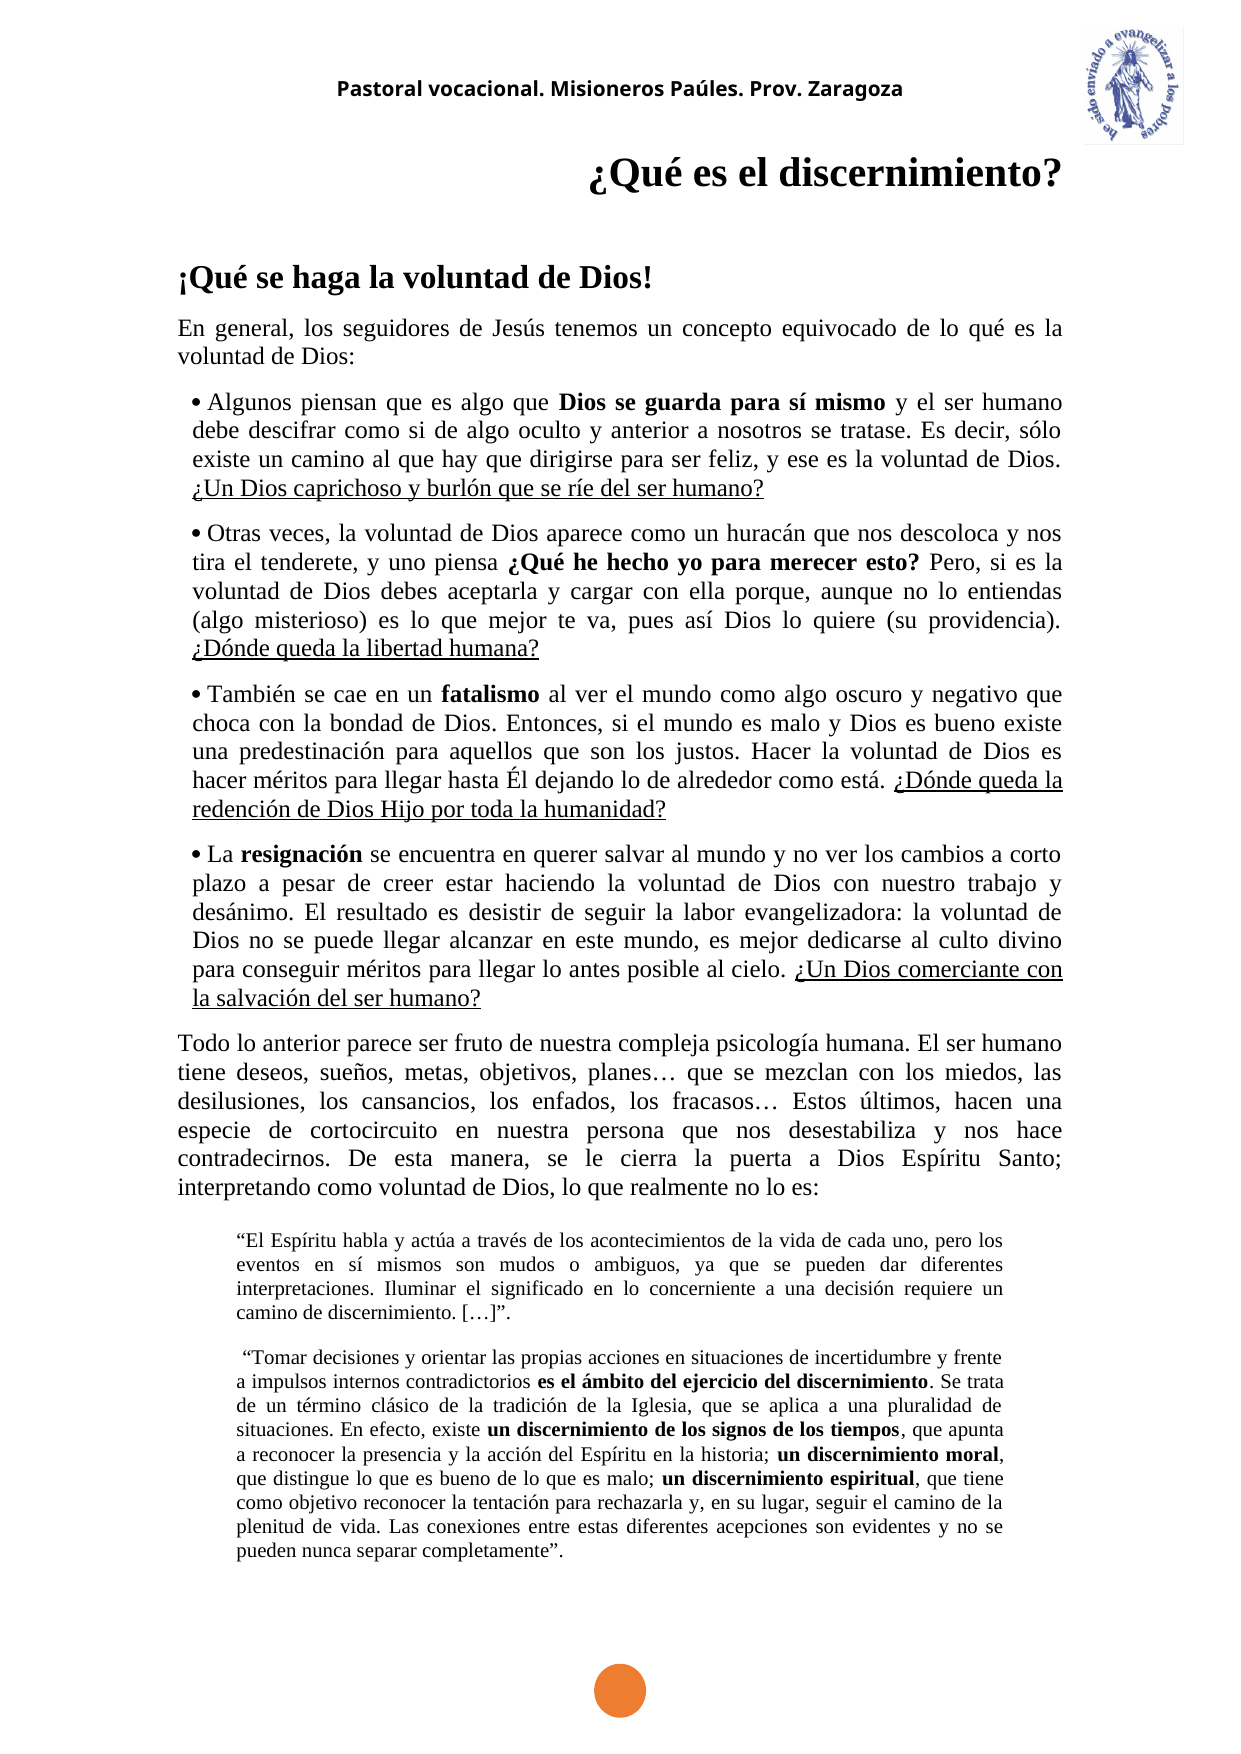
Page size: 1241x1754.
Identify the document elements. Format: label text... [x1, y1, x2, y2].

text “El Espíritu habla y actúa a través de los acontecimientos de la vida de cada uno, pero los eventos en sí mismos son mudos o ambiguos, ya que se pueden dar diferentes interpretaciones. Iluminar el significado en lo concerniente a una decisión requiere un camino de discernimiento. […]”. [236, 1228, 1004, 1324]
list Algunos piensan que es algo que Dios se guarda para sí mismo y el ser humano debe descifrar como si de algo oculto y anterior a nosotros se tratase. Es decir, sólo existe un camino al que hay que dirigirse para ser feliz, y ese es la voluntad de Dios. ¿Un Dios caprichoso y burlón que se ríe del ser humano? [192, 387, 1063, 502]
text ¡Qué se haga la voluntad de Dios! [177, 258, 1063, 296]
list Todo lo anterior parece ser fruto de nuestra compleja psicología humana. El ser humano tiene deseos, sueños, metas, objetivos, planes… que se mezclan con los miedos, las desilusiones, los cansancios, los enfados, los fracasos… Estos últimos, hacen una especie de cortocircuito en nuestra persona que nos desestabiliza y nos hace contradecirnos. De esta manera, se le cierra la puerta a Dios Espíritu Santo; interpretando como voluntad de Dios, lo que realmente no lo es: [177, 1028, 1063, 1201]
text En general, los seguidores de Jesús tenemos un concepto equivocado de lo qué es la voluntad de Dios: [177, 313, 1063, 370]
text “Tomar decisiones y orientar las propias acciones en situaciones de incertidumbre y frente a impulsos internos contradictorios es el ámbito del ejercicio del discernimiento. Se trata de un término clásico de la tradición de la Iglesia, que se aplica a una pluralidad de situaciones. En efecto, existe un discernimiento de los signos de los tiempos, que apunta a reconocer la presencia y la acción del Espíritu en la historia; un discernimiento moral, que distingue lo que es bueno de lo que es malo; un discernimiento espiritual, que tiene como objetivo reconocer la tentación para rechazarla y, en su lugar, seguir el camino de la plenitud de vida. Las conexiones entre estas diferentes acepciones son evidentes y no se pueden nunca separar completamente”. [236, 1345, 1004, 1562]
list Otras veces, la voluntad de Dios aparece como un huracán que nos descoloca y nos tira el tenderete, y uno piensa ¿Qué he hecho yo para merecer esto? Pero, si es la voluntad de Dios debes aceptarla y cargar con ella porque, aunque no lo entiendas (algo misterioso) es lo que mejor te va, pues así Dios lo quiere (su providencia). ¿Dónde queda la libertad humana? [192, 518, 1063, 662]
list La resignación se encuentra en querer salvar al mundo y no ver los cambios a corto plazo a pesar de creer estar haciendo la voluntad de Dios con nuestro trabajo y desánimo. El resultado es desistir de seguir la labor evangelizadora: la voluntad de Dios no se puede llegar alcanzar en este mundo, es mejor dedicarse al culto divino para conseguir méritos para llegar lo antes posible al cielo. ¿Un Dios comerciante con la salvación del ser humano? [192, 839, 1063, 1012]
list También se cae en un fatalismo al ver el mundo como algo oscuro y negativo que choca con la bondad de Dios. Entonces, si el mundo es malo y Dios es bueno existe una predestinación para aquellos que son los justos. Hacer la voluntad de Dios es hacer méritos para llegar hasta Él dejando lo de alrededor como está. ¿Dónde queda la redención de Dios Hijo por toda la humanidad? [192, 679, 1063, 823]
text ¿Qué es el discernimiento? [177, 148, 1063, 196]
